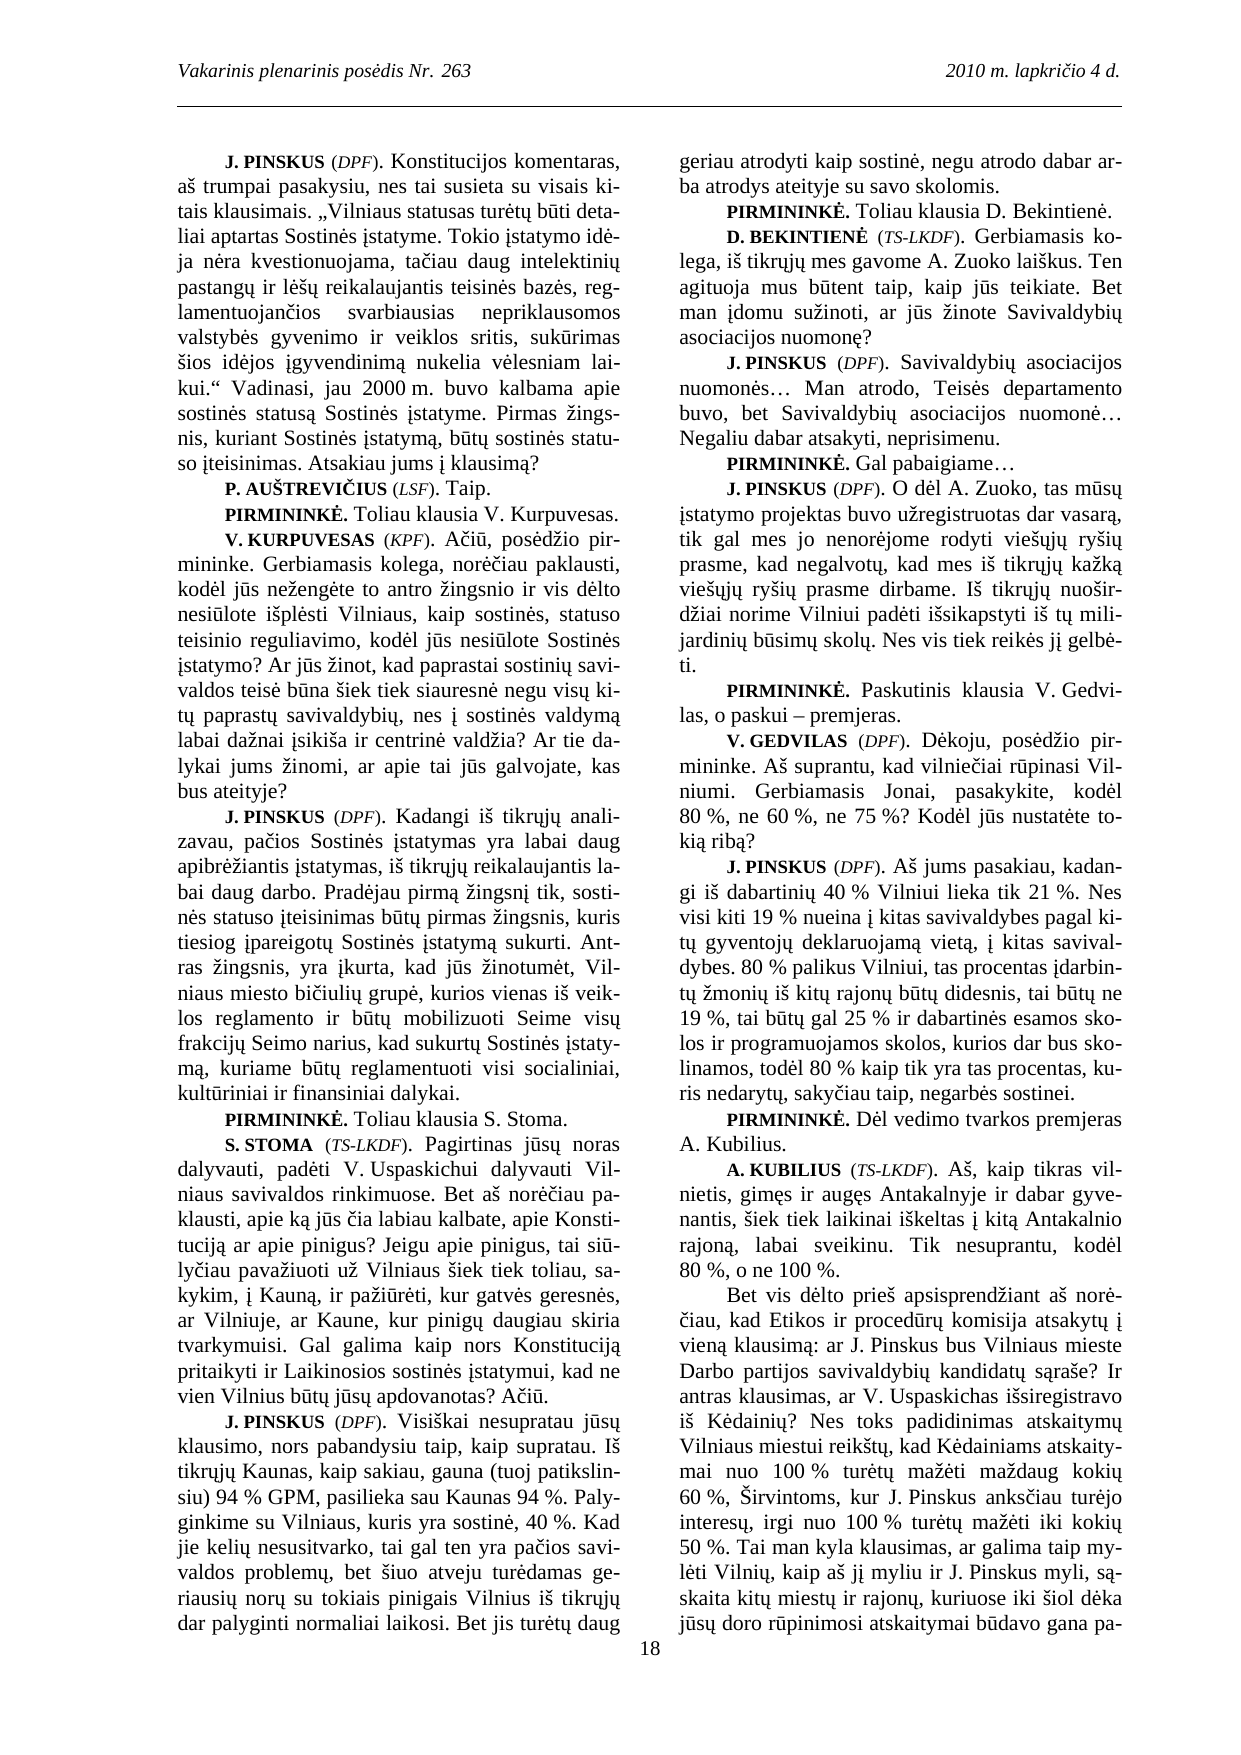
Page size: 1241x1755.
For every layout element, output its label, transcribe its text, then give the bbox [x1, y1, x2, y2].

text D. BEKINTIENĖ (TS-LKDF). Ger­bia­ma­sis ko­le­ga, iš tik­rų­jų mes ga­vo­me A. Zuo­ko laiš­kus. Ten agi­tuo­ja mus bū­tent taip, kaip jūs tei­kia­te. Bet man įdo­mu su­ži­no­ti, ar jūs ži­no­te Sa­vi­val­dy­bių aso­cia­ci­jos nuo­mo­nę? [679, 223, 1122, 349]
text J. PINSKUS (DPF). Sa­vi­val­dy­bių aso­cia­ci­jos nuo­mo­nės… Man at­ro­do, Tei­sės de­par­ta­men­to bu­vo, bet Sa­vi­val­dy­bių aso­cia­ci­jos nuo­mo­nė… Ne­ga­liu da­bar at­sa­ky­ti, ne­pri­si­me­nu. [679, 349, 1122, 450]
text S. STOMA (TS-LKDF). Pa­gir­ti­nas jū­sų no­ras da­ly­vau­ti, pa­dė­ti V. Us­pas­ki­chui da­ly­vau­ti Vil­niaus sa­vi­val­dos rin­ki­muo­se. Bet aš no­rė­čiau pa­klau­sti, apie ką jūs čia la­biau kal­ba­te, apie Kon­sti­tu­ci­ją ar apie pi­ni­gus? Jei­gu apie pi­ni­gus, tai siū­ly­čiau pa­va­žiuo­ti už Vil­niaus šiek tiek to­liau, sa­ky­kim, į Kau­ną, ir pa­žiū­rė­ti, kur gat­vės ge­res­nės, ar Vil­niu­je, ar Kau­ne, kur pi­ni­gų dau­giau ski­ria tvar­ky­mui­si. Gal ga­li­ma kaip nors Kon­sti­tu­ci­ją pri­tai­ky­ti ir Lai­ki­no­sios sos­ti­nės įsta­ty­mui, kad ne vien Vil­nius bū­tų jū­sų ap­do­va­no­tas? Ačiū. [177, 1131, 620, 1408]
text PIRMININKĖ. To­liau klau­sia D. Be­kin­tie­nė. [679, 198, 1122, 223]
text J. PINSKUS (DPF). Ka­dan­gi iš tik­rų­jų ana­li­za­vau, pa­čios Sos­ti­nės įsta­ty­mas yra la­bai daug api­brė­žian­tis įsta­ty­mas, iš tik­rų­jų rei­ka­lau­jan­tis la­bai daug dar­bo. Pra­dė­jau pir­mą žings­nį tik, sos­ti­nės sta­tu­so įtei­si­ni­mas bū­tų pir­mas žings­nis, ku­ris tie­siog įpa­rei­go­tų Sos­ti­nės įsta­ty­mą su­kur­ti. Ant­ras žings­nis, yra įkur­ta, kad jūs ži­no­tu­mėt, Vil­niaus mies­to bi­čiu­lių gru­pė, ku­rios vie­nas iš veik­los reg­la­men­to ir bū­tų mo­bi­li­zuo­ti Sei­me vi­sų frak­ci­jų Sei­mo na­rius, kad su­kur­tų Sos­ti­nės įsta­ty­mą, ku­ria­me bū­tų reg­la­men­tuo­ti vi­si so­cia­li­niai, kul­tū­ri­niai ir fi­nan­si­niai da­ly­kai. [177, 803, 620, 1106]
text PIRMININKĖ. To­liau klau­sia S. Sto­ma. [177, 1106, 620, 1131]
text PIRMININKĖ. Dėl ve­di­mo tvar­kos prem­je­ras A. Ku­bi­lius. [679, 1106, 1122, 1156]
text V. GEDVILAS (DPF). Dė­ko­ju, po­sė­džio pir­mi­nin­ke. Aš su­pran­tu, kad vil­nie­čiai rū­pi­na­si Vil­niu­mi. Ger­bia­ma­sis Jo­nai, pa­sa­ky­ki­te, ko­dėl 80 %, ne 60 %, ne 75 %? Ko­dėl jūs nu­sta­tė­te to­kią ri­bą? [679, 727, 1122, 853]
text PIRMININKĖ. Pas­ku­ti­nis klau­sia V. Ged­vi­las, o pas­kui – prem­je­ras. [679, 677, 1122, 727]
text J. PINSKUS (DPF). Kon­sti­tu­ci­jos ko­men­ta­ras, aš trum­pai pa­sa­ky­siu, nes tai su­sie­ta su vi­sais ki­tais klau­si­mais. „Vil­niaus sta­tu­sas tu­rė­tų bū­ti de­ta­liai ap­tar­tas Sos­ti­nės įsta­ty­me. To­kio įsta­ty­mo idė­ja nė­ra kves­tio­nuo­ja­ma, ta­čiau daug in­te­lek­ti­nių pa­stan­gų ir lė­šų rei­ka­lau­jan­tis tei­si­nės ba­zės, reg­la­men­tuo­jan­čios svar­biau­sias ne­pri­klau­so­mos vals­ty­bės gy­ve­ni­mo ir veik­los sri­tis, su­kū­ri­mas šios idė­jos įgy­ven­di­ni­mą nu­ke­lia vė­les­niam lai­kui.“ Va­di­na­si, jau 2000 m. bu­vo kal­ba­ma apie sos­ti­nės sta­tu­są Sos­ti­nės įsta­ty­me. Pir­mas žings­nis, ku­riant Sos­ti­nės įsta­ty­mą, bū­tų sos­ti­nės sta­tu­so įtei­si­ni­mas. At­sa­kiau jums į klau­si­mą? [177, 148, 620, 475]
text ge­riau at­ro­dy­ti kaip sos­ti­nė, ne­gu at­ro­do da­bar ar­ba at­ro­dys at­ei­ty­je su sa­vo sko­lo­mis. [679, 148, 1122, 198]
text Bet vis dėl­to prieš ap­si­spren­džiant aš no­rė­čiau, kad Eti­kos ir pro­ce­dū­rų ko­mi­si­ja at­sa­ky­tų į vie­ną klau­si­mą: ar J. Pins­kus bus Vil­niaus mies­te Dar­bo par­ti­jos sa­vi­val­dy­bių kan­di­da­tų są­ra­še? Ir ant­ras klau­si­mas, ar V. Us­pas­ki­chas iš­si­re­gist­ra­vo iš Kė­dai­nių? Nes toks pa­di­di­ni­mas at­skai­ty­mų Vil­niaus mies­tui reikš­tų, kad Kė­dai­niams at­skai­ty­mai nuo 100 % tu­rė­tų ma­žė­ti maž­daug ko­kių 60 %, Šir­vin­toms, kur J. Pins­kus anks­čiau tu­rė­jo in­te­re­sų, ir­gi nuo 100 % tu­rė­tų ma­žė­ti iki ko­kių 50 %. Tai man ky­la klau­si­mas, ar ga­li­ma taip my­lė­ti Vil­nių, kaip aš jį my­liu ir J. Pins­kus my­li, są­skai­ta ki­tų mies­tų ir ra­jo­nų, ku­riuo­se iki šiol dė­ka jū­sų do­ro rū­pi­ni­mo­si at­skai­ty­mai bū­da­vo ga­na pa­ [679, 1282, 1122, 1635]
text P. AUŠTREVIČIUS (LSF). Taip. [177, 475, 620, 501]
text PIRMININKĖ. Gal pa­bai­gia­me… [679, 450, 1122, 475]
text J. PINSKUS (DPF). O dėl A. Zuo­ko, tas mū­sų įsta­ty­mo pro­jek­tas bu­vo už­re­gist­ruo­tas dar va­sa­rą, tik gal mes jo ne­no­rė­jo­me ro­dy­ti vie­šų­jų ry­šių pras­me, kad ne­gal­vo­tų, kad mes iš tik­rų­jų kaž­ką vie­šų­jų ry­šių pras­me dir­ba­me. Iš tik­rų­jų nuo­šir­džiai no­ri­me Vil­niui pa­dė­ti iš­si­kaps­ty­ti iš tų mi­li­jar­di­nių bū­si­mų sko­lų. Nes vis tiek rei­kės jį gel­bė­ti. [679, 475, 1122, 677]
text PIRMININKĖ. To­liau klau­sia V. Kur­pu­ve­sas. [177, 501, 620, 526]
text J. PINSKUS (DPF). Aš jums pa­sa­kiau, ka­dan­gi iš da­bar­ti­nių 40 % Vil­niui lie­ka tik 21 %. Nes vi­si ki­ti 19 % nu­ei­na į ki­tas sa­vi­val­dy­bes pa­gal ki­tų gy­ven­to­jų de­kla­ruo­ja­mą vie­tą, į ki­tas sa­vi­val­dy­bes. 80 % pa­li­kus Vil­niui, tas pro­cen­tas įdar­bin­tų žmo­nių iš ki­tų ra­jo­nų bū­tų di­des­nis, tai bū­tų ne 19 %, tai bū­tų gal 25 % ir da­bar­ti­nės esa­mos sko­los ir pro­gra­muo­ja­mos sko­los, ku­rios dar bus sko­li­na­mos, to­dėl 80 % kaip tik yra tas pro­cen­tas, ku­ris ne­da­ry­tų, sa­ky­čiau taip, ne­gar­bės sos­ti­nei. [679, 853, 1122, 1106]
text J. PINSKUS (DPF). Vi­siš­kai ne­su­pra­tau jū­sų klau­si­mo, nors pa­ban­dy­siu taip, kaip su­pra­tau. Iš tik­rų­jų Kau­nas, kaip sa­kiau, gau­na (tuoj pa­tiks­lin­siu) 94 % GPM, pa­si­lie­ka sau Kau­nas 94 %. Pa­ly­gin­ki­me su Vil­niaus, ku­ris yra sos­ti­nė, 40 %. Kad jie ke­lių nesu­si­tvar­ko, tai gal ten yra pa­čios sa­vi­val­dos pro­ble­mų, bet šiuo at­ve­ju tu­rė­da­mas ge­riau­sių no­rų su to­kiais pi­ni­gais Vil­nius iš tik­rų­jų dar pa­ly­gin­ti nor­ma­liai lai­ko­si. Bet jis tu­rė­tų daug [177, 1408, 620, 1635]
text A. KUBILIUS (TS-LKDF). Aš, kaip tik­ras vil­nie­tis, gi­męs ir au­gęs Ant­akal­ny­je ir da­bar gy­ve­nan­tis, šiek tiek lai­ki­nai iš­kel­tas į ki­tą Ant­akal­nio ra­jo­ną, la­bai svei­ki­nu. Tik ne­su­pran­tu, ko­dėl 80 %, o ne 100 %. [679, 1156, 1122, 1282]
text V. KURPUVESAS (KPF). Ačiū, po­sė­džio pir­mi­nin­ke. Ger­bia­ma­sis ko­le­ga, no­rė­čiau pa­klaus­ti, ko­dėl jūs ne­žen­gė­te to an­tro žings­nio ir vis dėl­to ne­siū­lo­te iš­plės­ti Vil­niaus, kaip sos­ti­nės, sta­tu­so tei­si­nio re­gu­lia­vi­mo, ko­dėl jūs ne­siū­lo­te Sos­ti­nės įsta­ty­mo? Ar jūs ži­not, kad pa­pras­tai sos­ti­nių sa­vi­val­dos tei­sė bū­na šiek tiek siau­res­nė ne­gu vi­sų ki­tų pa­pras­tų sa­vi­val­dy­bių, nes į sos­ti­nės val­dy­mą la­bai daž­nai įsi­ki­ša ir cen­tri­nė val­džia? Ar tie da­ly­kai jums ži­no­mi, ar apie tai jūs gal­vo­ja­te, kas bus at­ei­ty­je? [177, 526, 620, 803]
